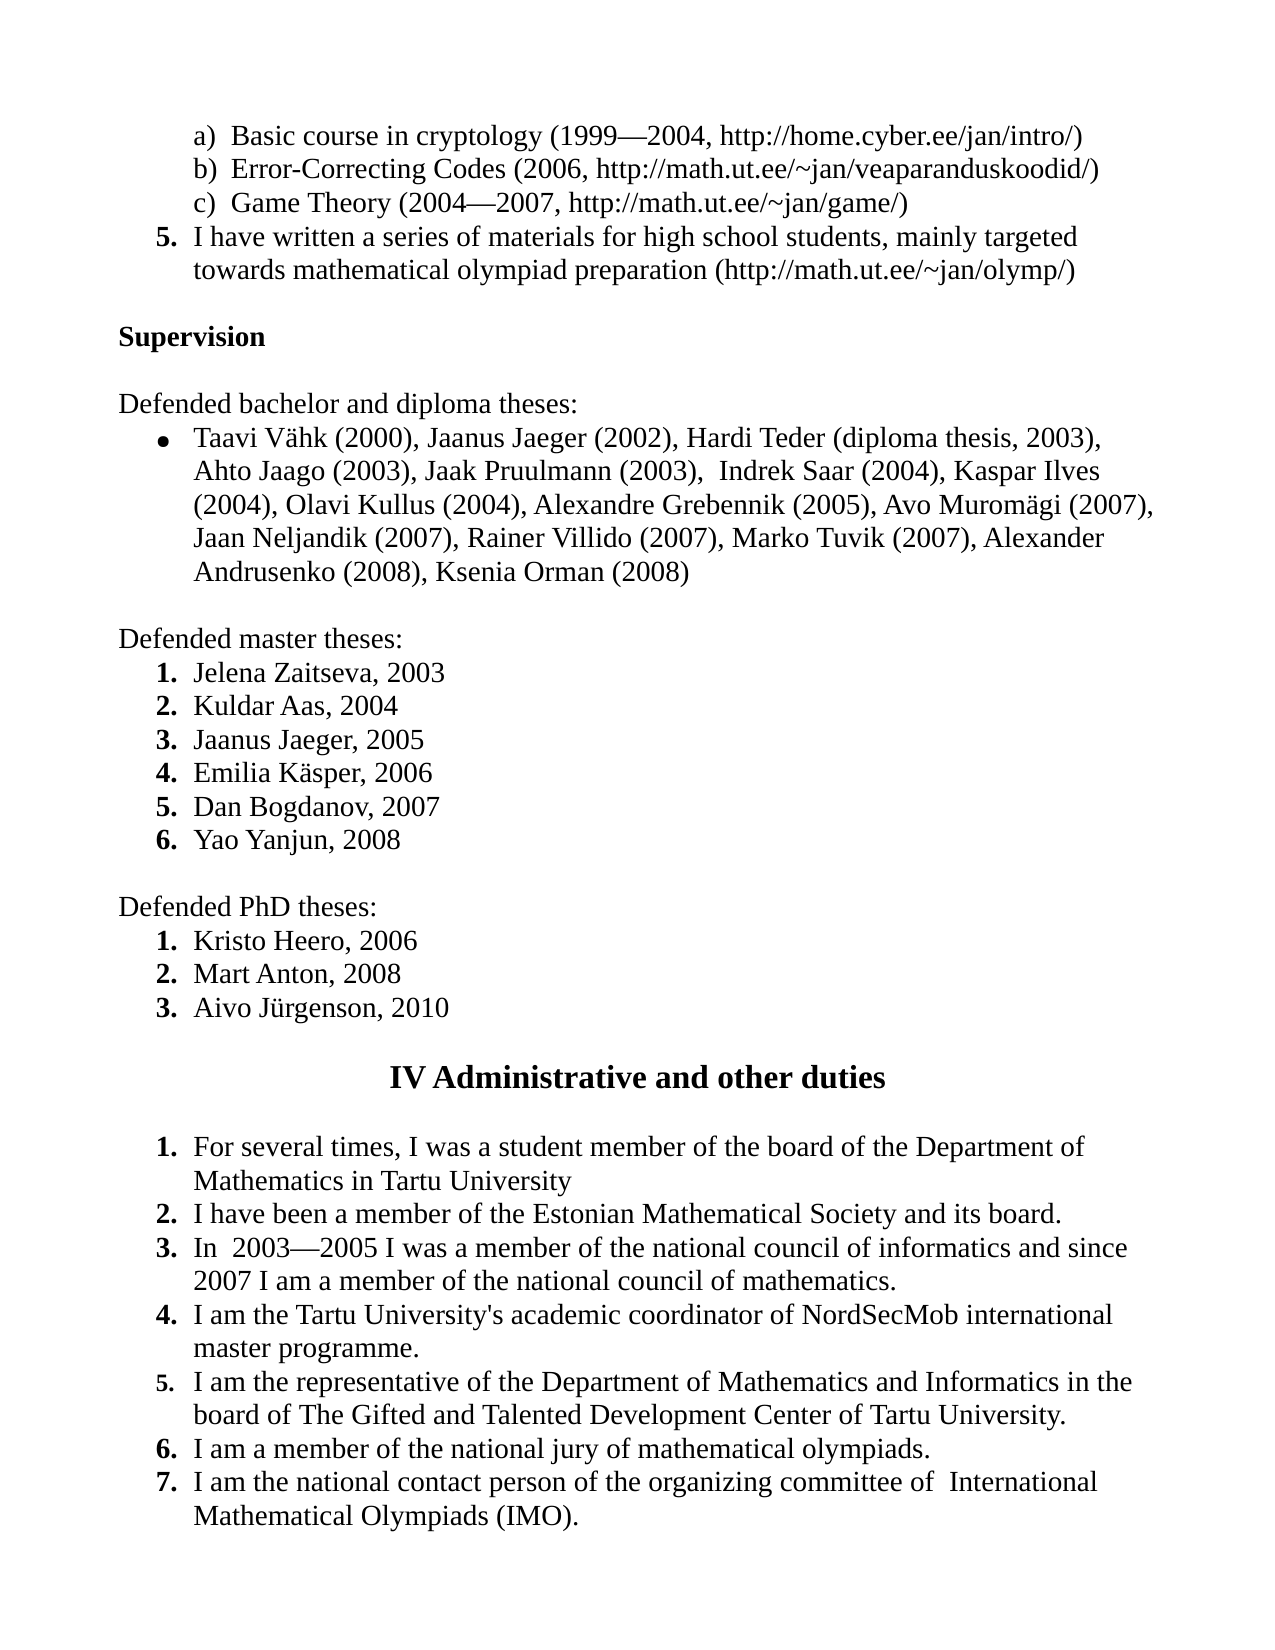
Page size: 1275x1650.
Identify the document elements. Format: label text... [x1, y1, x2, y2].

list I have written a series of materials for high school students, mainly targeted towards mathematical olympiad preparation (http://math.ut.ee/~jan/olymp/) [156, 219, 1157, 286]
list I have been a member of the Estonian Mathematical Society and its board. [156, 1196, 1157, 1230]
list Yao Yanjun, 2008 [156, 822, 1157, 856]
list Basic course in cryptology (1999—2004, http://home.cyber.ee/jan/intro/) [193, 118, 1157, 152]
text Supervision [118, 319, 1157, 353]
list Error-Correcting Codes (2006, http://math.ut.ee/~jan/veaparanduskoodid/) [193, 152, 1157, 185]
list Kuldar Aas, 2004 [156, 688, 1157, 722]
list I am the Tartu University's academic coordinator of NordSecMob international master programme. [156, 1297, 1157, 1364]
list I am the representative of the Department of Mathematics and Informatics in the board of The Gifted and Talented Development Center of Tartu University. [156, 1364, 1157, 1431]
list Kristo Heero, 2006 [156, 923, 1157, 957]
list Mart Anton, 2008 [156, 957, 1157, 990]
list Dan Bogdanov, 2007 [156, 789, 1157, 822]
list Taavi Vähk (2000), Jaanus Jaeger (2002), Hardi Teder (diploma thesis, 2003), Ahto Jaago (2003), Jaak Pruulmann (2003), Indrek Saar (2004), Kaspar Ilves (2004), Olavi Kullus (2004), Alexandre Grebennik (2005), Avo Muromägi (2007), Jaan Neljandik (2007), Rainer Villido (2007), Marko Tuvik (2007), Alexander Andrusenko (2008), Ksenia Orman (2008) [156, 420, 1157, 588]
text Defended master theses: [118, 621, 1157, 655]
text Defended PhD theses: [118, 889, 1157, 923]
text Defended bachelor and diploma theses: [118, 386, 1157, 420]
list I am the national contact person of the organizing committee of International Mathematical Olympiads (IMO). [156, 1464, 1157, 1532]
list For several times, I was a student member of the board of the Department of Mathematics in Tartu University [156, 1129, 1157, 1196]
list Jelena Zaitseva, 2003 [156, 655, 1157, 688]
list Jaanus Jaeger, 2005 [156, 722, 1157, 755]
list Aivo Jürgenson, 2010 [156, 990, 1157, 1024]
list Game Theory (2004—2007, http://math.ut.ee/~jan/game/) [193, 185, 1157, 219]
text IV Administrative and other duties [118, 1057, 1157, 1096]
list In 2003—2005 I was a member of the national council of informatics and since 2007 I am a member of the national council of mathematics. [156, 1230, 1157, 1297]
list Emilia Käsper, 2006 [156, 755, 1157, 789]
list I am a member of the national jury of mathematical olympiads. [156, 1431, 1157, 1464]
